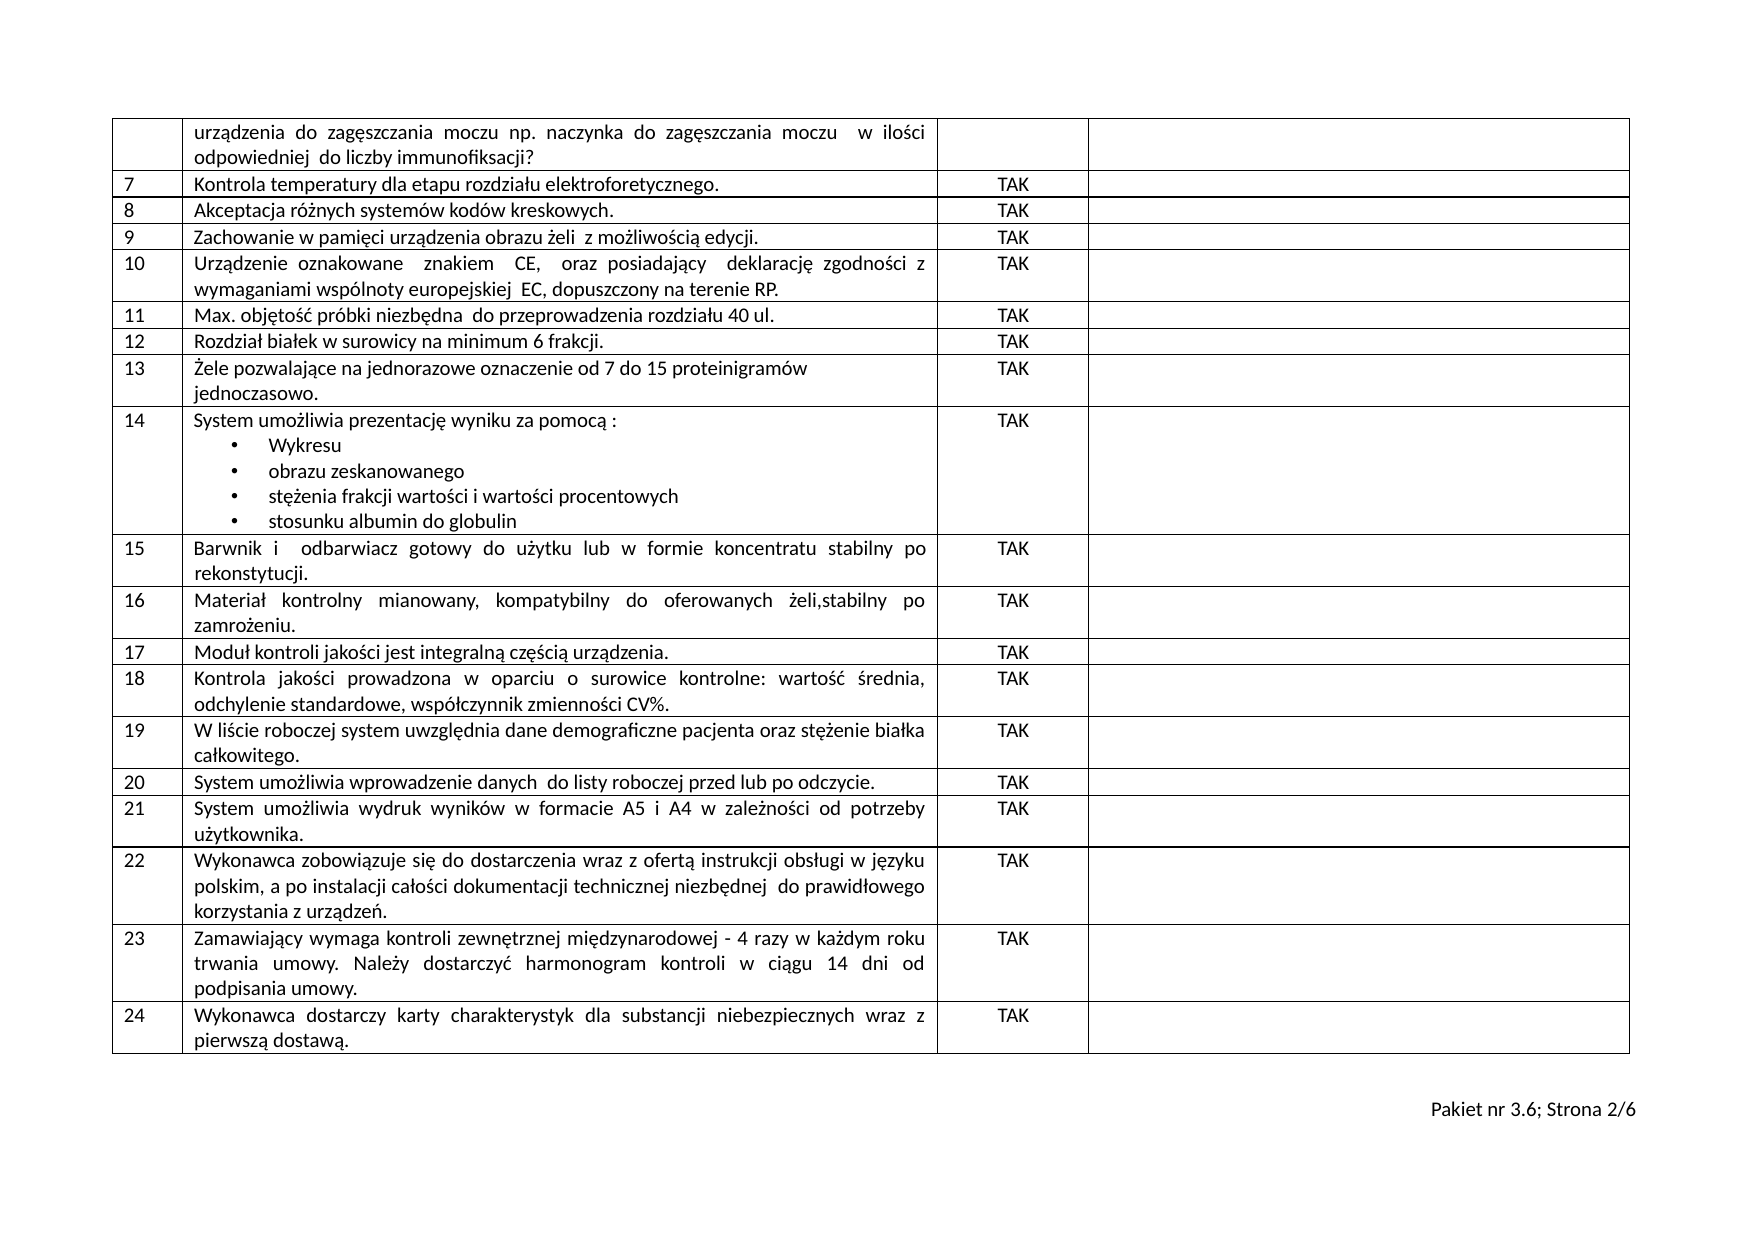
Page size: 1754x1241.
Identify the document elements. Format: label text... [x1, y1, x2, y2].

table_cell TAK [938, 1002, 1088, 1053]
table_cell [1089, 355, 1629, 406]
table_cell Materiał kontrolny mianowany, kompatybilny do oferowanych żeli,stabilny po zamrożeniu. [183, 587, 937, 638]
table_cell Akceptacja różnych systemów kodów kreskowych. [183, 198, 937, 223]
table_cell 10 [113, 250, 182, 301]
table_cell Wykonawca dostarczy karty charakterystyk dla substancji niebezpiecznych wraz z pierwszą dostawą. [183, 1002, 937, 1053]
table_cell [1089, 639, 1629, 664]
table_cell Rozdział białek w surowicy na minimum 6 frakcji. [183, 329, 937, 354]
table_cell [1089, 587, 1629, 638]
table_cell [1089, 535, 1629, 586]
table_cell [1089, 665, 1629, 716]
table_cell [1089, 198, 1629, 223]
table_cell Żele pozwalające na jednorazowe oznaczenie od 7 do 15 proteinigramów jednoczasowo. [183, 355, 937, 406]
table_cell TAK [938, 250, 1088, 301]
table_cell Zachowanie w pamięci urządzenia obrazu żeli z możliwością edycji. [183, 224, 937, 249]
table_cell 14 [113, 407, 182, 534]
table_cell 19 [113, 717, 182, 768]
table_cell Moduł kontroli jakości jest integralną częścią urządzenia. [183, 639, 937, 664]
table_cell TAK [938, 639, 1088, 664]
table_cell System umożliwia wydruk wyników w formacie A5 i A4 w zależności od potrzeby użytkownika. [183, 796, 937, 846]
table_cell [938, 119, 1088, 170]
table_cell Wykonawca zobowiązuje się do dostarczenia wraz z ofertą instrukcji obsługi w języku polskim, a po instalacji całości dokumentacji technicznej niezbędnej do prawidłowego korzystania z urządzeń. [183, 848, 937, 924]
table_cell System umożliwia prezentację wyniku za pomocą : Wykresu obrazu zeskanowanego stężenia frakcji wartości i wartości procentowych stosunku albumin do globulin [183, 407, 937, 534]
table_cell urządzenia do zagęszczania moczu np. naczynka do zagęszczania moczu w ilości odpowiedniej do liczby immunofiksacji? [183, 119, 937, 170]
table_cell TAK [938, 769, 1088, 794]
table_cell [1089, 769, 1629, 794]
table_cell TAK [938, 665, 1088, 716]
table_cell [1089, 119, 1629, 170]
table_cell [1089, 302, 1629, 328]
table_cell TAK [938, 535, 1088, 586]
table_cell TAK [938, 848, 1088, 924]
table_cell 21 [113, 796, 182, 846]
table_cell [1089, 329, 1629, 354]
table_cell 13 [113, 355, 182, 406]
table_cell TAK [938, 329, 1088, 354]
table_cell Zamawiający wymaga kontroli zewnętrznej międzynarodowej - 4 razy w każdym roku trwania umowy. Należy dostarczyć harmonogram kontroli w ciągu 14 dni od podpisania umowy. [183, 925, 937, 1001]
table_cell TAK [938, 198, 1088, 223]
table_cell 23 [113, 925, 182, 1001]
table_cell 12 [113, 329, 182, 354]
table_cell 16 [113, 587, 182, 638]
table_cell System umożliwia wprowadzenie danych do listy roboczej przed lub po odczycie. [183, 769, 937, 794]
table_cell [1089, 407, 1629, 534]
table_cell 9 [113, 224, 182, 249]
table_cell 22 [113, 848, 182, 924]
table_cell Max. objętość próbki niezbędna do przeprowadzenia rozdziału 40 ul. [183, 302, 937, 328]
table_cell TAK [938, 587, 1088, 638]
table_cell [1089, 925, 1629, 1001]
table_cell [1089, 717, 1629, 768]
table_cell [1089, 848, 1629, 924]
table_cell Barwnik i odbarwiacz gotowy do użytku lub w formie koncentratu stabilny po rekonstytucji. [183, 535, 937, 586]
table_cell W liście roboczej system uwzględnia dane demograficzne pacjenta oraz stężenie białka całkowitego. [183, 717, 937, 768]
table_cell [1089, 796, 1629, 846]
table_cell TAK [938, 224, 1088, 249]
table_cell TAK [938, 717, 1088, 768]
table_cell TAK [938, 302, 1088, 328]
table_cell [1089, 1002, 1629, 1053]
table_cell 18 [113, 665, 182, 716]
table_cell TAK [938, 407, 1088, 534]
table_cell Urządzenie oznakowane znakiem CE, oraz posiadający deklarację zgodności z wymaganiami wspólnoty europejskiej EC, dopuszczony na terenie RP. [183, 250, 937, 301]
table_cell 24 [113, 1002, 182, 1053]
table_cell [113, 119, 182, 170]
table_cell Kontrola jakości prowadzona w oparciu o surowice kontrolne: wartość średnia, odchylenie standardowe, współczynnik zmienności CV%. [183, 665, 937, 716]
table_cell TAK [938, 355, 1088, 406]
table_cell 15 [113, 535, 182, 586]
table_cell TAK [938, 925, 1088, 1001]
table_cell [1089, 224, 1629, 249]
table_cell TAK [938, 796, 1088, 846]
table_cell [1089, 171, 1629, 196]
table_cell 17 [113, 639, 182, 664]
table_cell Kontrola temperatury dla etapu rozdziału elektroforetycznego. [183, 171, 937, 196]
table_cell 7 [113, 171, 182, 196]
table_cell 11 [113, 302, 182, 328]
table_cell [1089, 250, 1629, 301]
table_cell 8 [113, 198, 182, 223]
table_cell TAK [938, 171, 1088, 196]
table_cell 20 [113, 769, 182, 794]
